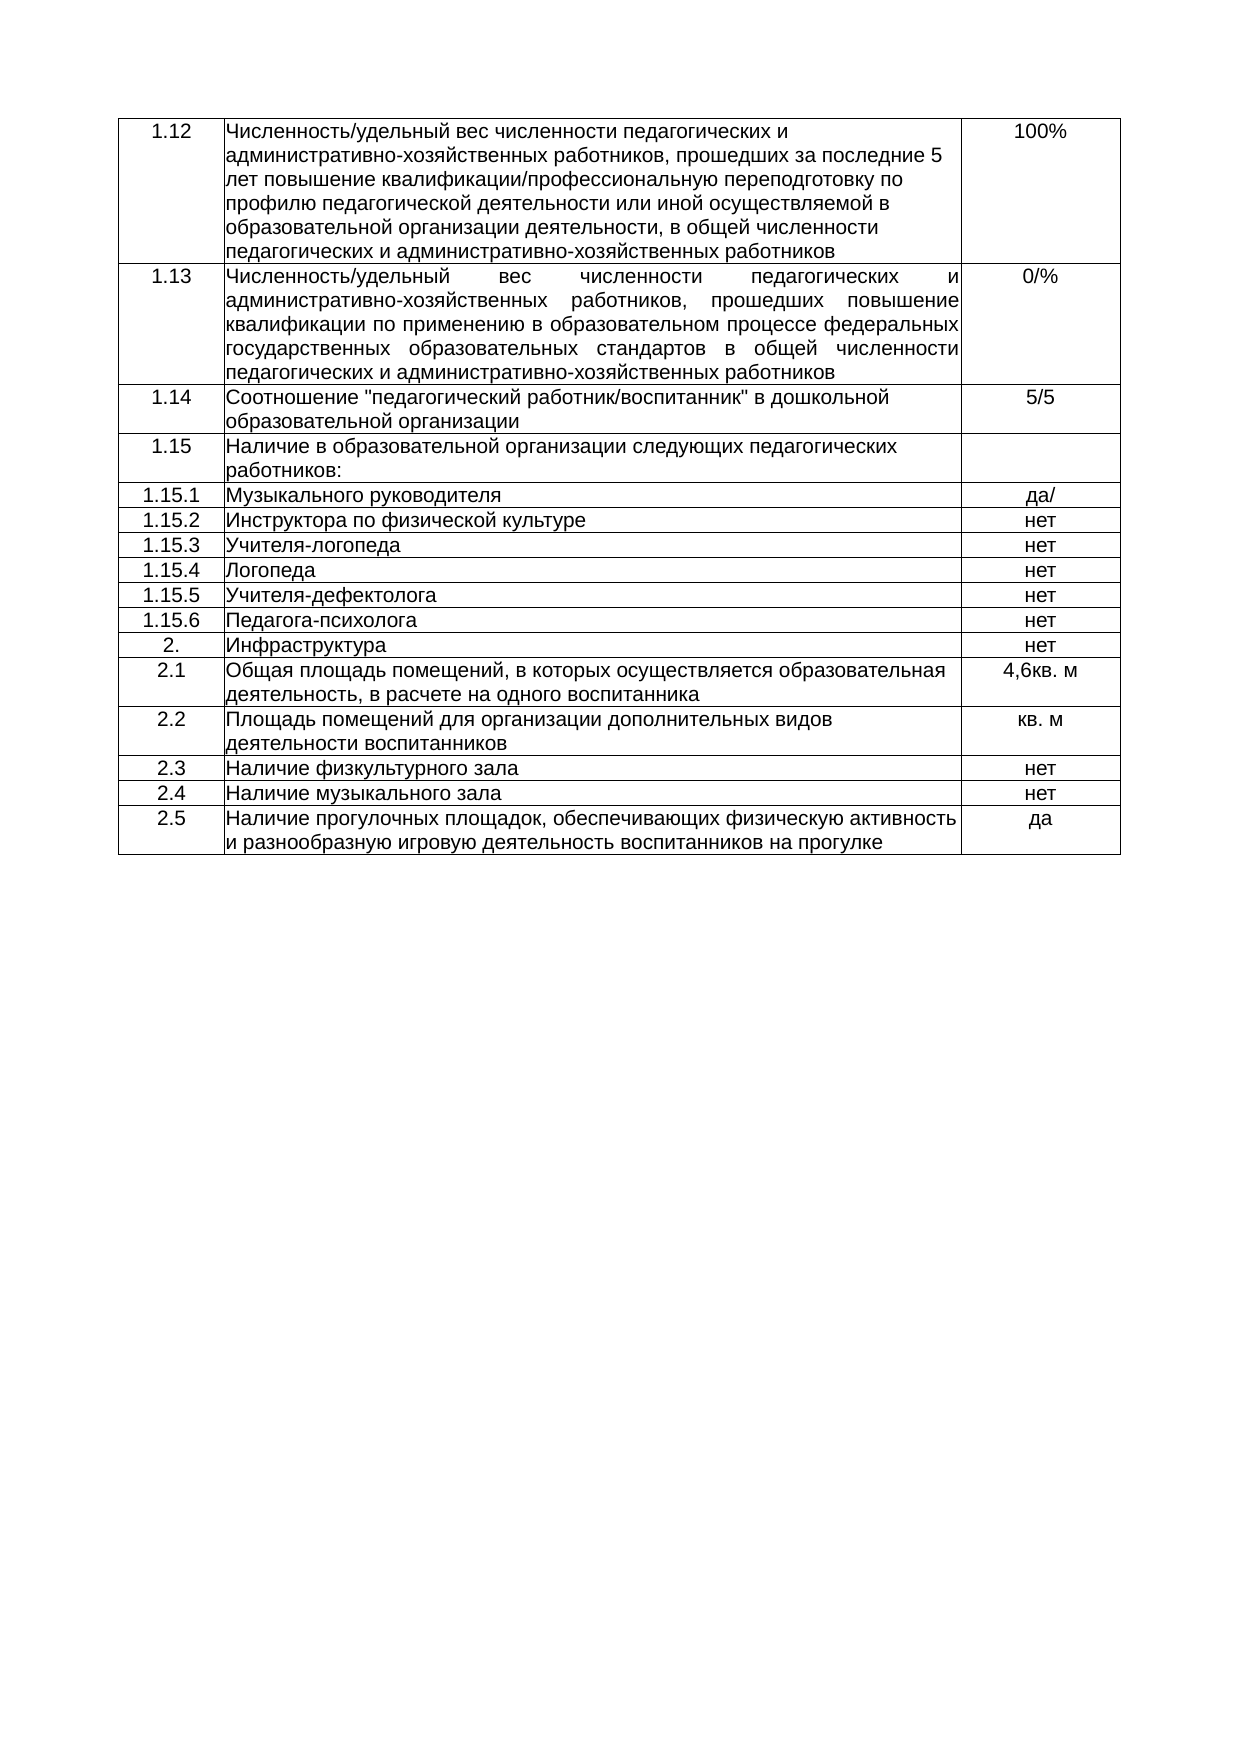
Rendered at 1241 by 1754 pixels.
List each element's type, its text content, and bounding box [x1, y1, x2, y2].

table_cell Музыкального руководителя [225, 483, 961, 507]
table_cell 1.13 [119, 264, 224, 384]
table_cell нет [962, 608, 1120, 632]
table_cell да [962, 806, 1120, 853]
table_cell 0/% [962, 264, 1120, 384]
table_cell 2.4 [119, 781, 224, 804]
table_cell 1.15.1 [119, 483, 224, 507]
table_cell Соотношение "педагогический работник/воспитанник" в дошкольной образовательной организации [225, 385, 961, 433]
table_cell 1.14 [119, 385, 224, 433]
table_cell 2.2 [119, 707, 224, 754]
table_cell нет [962, 508, 1120, 532]
table_cell 2.1 [119, 658, 224, 706]
table_cell 1.15.4 [119, 558, 224, 582]
table_cell 1.15.6 [119, 608, 224, 632]
table_cell нет [962, 583, 1120, 607]
table_cell нет [962, 558, 1120, 582]
table_cell нет [962, 756, 1120, 779]
table_cell 4,6кв. м [962, 658, 1120, 706]
table_cell 100% [962, 119, 1120, 263]
table_cell Педагога-психолога [225, 608, 961, 632]
table_cell Численность/удельный вес численности педагогических и административно-хозяйственных работников, прошедших повышение квалификации по применению в образовательном процессе федеральных государственных образовательных стандартов в общей численности педагогических и административно-хозяйственных работников [225, 264, 961, 384]
table_cell 2.5 [119, 806, 224, 853]
table_cell [962, 434, 1120, 482]
table_cell Наличие в образовательной организации следующих педагогических работников: [225, 434, 961, 482]
table_cell нет [962, 781, 1120, 804]
table_cell Учителя-логопеда [225, 533, 961, 557]
table_cell Площадь помещений для организации дополнительных видов деятельности воспитанников [225, 707, 961, 754]
table_cell Инфраструктура [225, 633, 961, 657]
table_cell Наличие физкультурного зала [225, 756, 961, 779]
table_cell 1.15.2 [119, 508, 224, 532]
table_cell 1.15.3 [119, 533, 224, 557]
table_cell кв. м [962, 707, 1120, 754]
table_cell 1.15.5 [119, 583, 224, 607]
table_cell Наличие музыкального зала [225, 781, 961, 804]
table_cell Наличие прогулочных площадок, обеспечивающих физическую активность и разнообразную игровую деятельность воспитанников на прогулке [225, 806, 961, 853]
table_cell Численность/удельный вес численности педагогических и административно-хозяйственных работников, прошедших за последние 5 лет повышение квалификации/профессиональную переподготовку по профилю педагогической деятельности или иной осуществляемой в образовательной организации деятельности, в общей численности педагогических и административно-хозяйственных работников [225, 119, 961, 263]
table_cell Логопеда [225, 558, 961, 582]
table_cell 2. [119, 633, 224, 657]
table_cell нет [962, 633, 1120, 657]
table_cell да/ [962, 483, 1120, 507]
table_cell 2.3 [119, 756, 224, 779]
table_cell 1.15 [119, 434, 224, 482]
table_cell Общая площадь помещений, в которых осуществляется образовательная деятельность, в расчете на одного воспитанника [225, 658, 961, 706]
table_cell 1.12 [119, 119, 224, 263]
table_cell Инструктора по физической культуре [225, 508, 961, 532]
table_cell нет [962, 533, 1120, 557]
table_cell 5/5 [962, 385, 1120, 433]
table_cell Учителя-дефектолога [225, 583, 961, 607]
